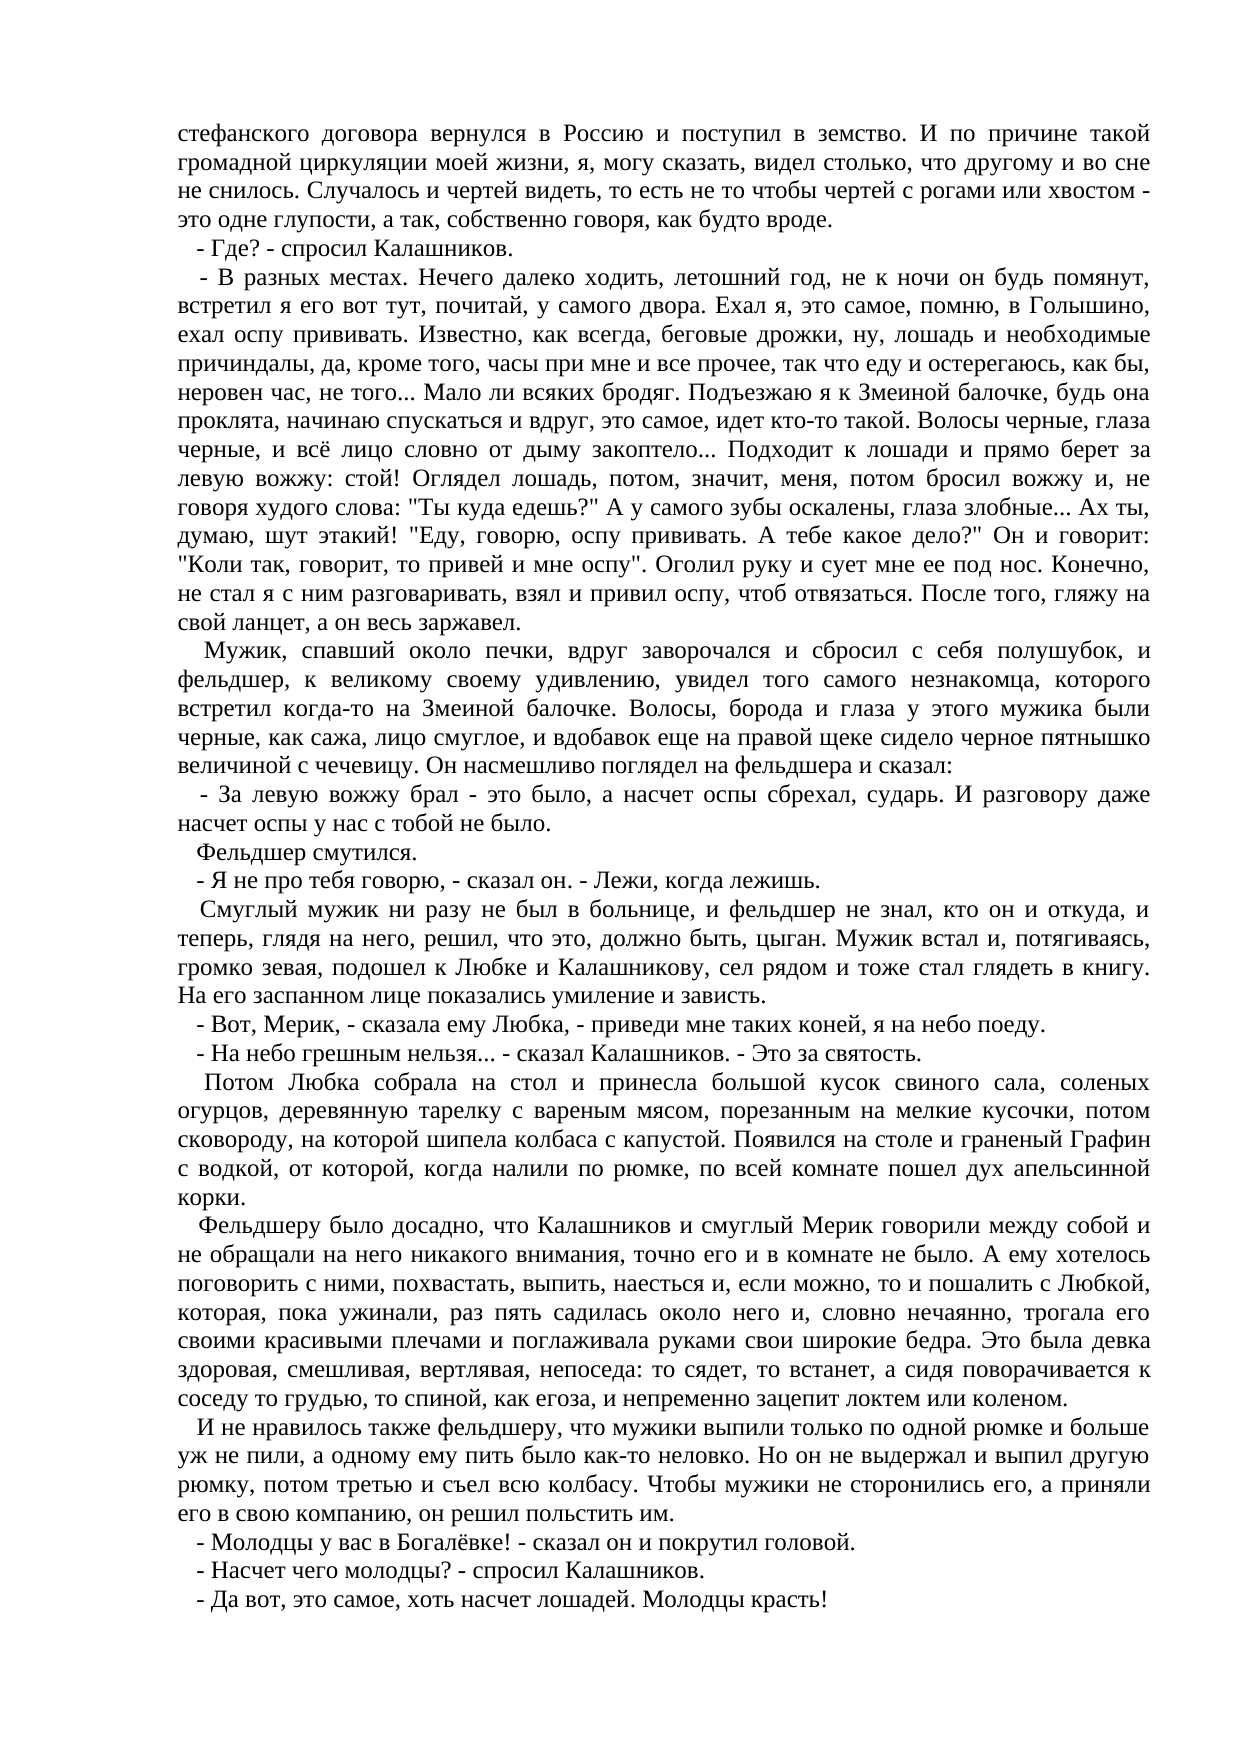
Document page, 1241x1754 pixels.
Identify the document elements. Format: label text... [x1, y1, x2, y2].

text стефанского договора вернулся в Россию и поступил в земство. И по причине такой громадной циркуляции моей жизни, я, могу сказать, видел столько, что другому и во сне не снилось. Случалось и чертей видеть, то есть не то чтобы чертей с рогами или хвостом - это одне глупости, а так, собственно говоря, как будто вроде. [177, 118, 1152, 233]
text - Где? - спросил Калашников. [177, 233, 1152, 262]
text Фельдшеру было досадно, что Калашников и смуглый Мерик говорили между собой и не обращали на него никакого внимания, точно его и в комнате не было. А ему хотелось поговорить с ними, похвастать, выпить, наесться и, если можно, то и пошалить с Любкой, которая, пока ужинали, раз пять садилась около него и, словно нечаянно, трогала его своими красивыми плечами и поглаживала руками свои широкие бедра. Это была девка здоровая, смешливая, вертлявая, непоседа: то сядет, то встанет, а сидя поворачивается к соседу то грудью, то спиной, как егоза, и непременно зацепит локтем или коленом. [177, 1211, 1152, 1412]
text - В разных местах. Нечего далеко ходить, летошний год, не к ночи он будь помянут, встретил я его вот тут, почитай, у самого двора. Ехал я, это самое, помню, в Голышино, ехал оспу прививать. Известно, как всегда, беговые дрожки, ну, лошадь и необходимые причиндалы, да, кроме того, часы при мне и все прочее, так что еду и остерегаюсь, как бы, неровен час, не того... Мало ли всяких бродяг. Подъезжаю я к Змеиной балочке, будь она проклята, начинаю спускаться и вдруг, это самое, идет кто-то такой. Волосы черные, глаза черные, и всё лицо словно от дыму закоптело... Подходит к лошади и прямо берет за левую вожжу: стой! Оглядел лошадь, потом, значит, меня, потом бросил вожжу и, не говоря худого слова: "Ты куда едешь?" А у самого зубы оскалены, глаза злобные... Ах ты, думаю, шут этакий! "Еду, говорю, оспу прививать. А тебе какое дело?" Он и говорит: "Коли так, говорит, то привей и мне оспу". Оголил руку и сует мне ее под нос. Конечно, не стал я с ним разговаривать, взял и привил оспу, чтоб отвязаться. После того, гляжу на свой ланцет, а он весь заржавел. [177, 262, 1152, 636]
text - Молодцы у вас в Богалёвке! - сказал он и покрутил головой. [177, 1527, 1152, 1556]
text Смуглый мужик ни разу не был в больнице, и фельдшер не знал, кто он и откуда, и теперь, глядя на него, решил, что это, должно быть, цыган. Мужик встал и, потягиваясь, громко зевая, подошел к Любке и Калашникову, сел рядом и тоже стал глядеть в книгу. На его заспанном лице показались умиление и зависть. [177, 894, 1152, 1009]
text Потом Любка собрала на стол и принесла большой кусок свиного сала, соленых огурцов, деревянную тарелку с вареным мясом, порезанным на мелкие кусочки, потом сковороду, на которой шипела колбаса с капустой. Появился на столе и граненый Графин с водкой, от которой, когда налили по рюмке, по всей комнате пошел дух апельсинной корки. [177, 1067, 1152, 1211]
text И не нравилось также фельдшеру, что мужики выпили только по одной рюмке и больше уж не пили, а одному ему пить было как-то неловко. Но он не выдержал и выпил другую рюмку, потом третью и съел всю колбасу. Чтобы мужики не сторонились его, а приняли его в свою компанию, он решил польстить им. [177, 1412, 1152, 1527]
text - Да вот, это самое, хоть насчет лошадей. Молодцы красть! [177, 1584, 1152, 1613]
text Фельдшер смутился. [177, 837, 1152, 866]
text - Вот, Мерик, - сказала ему Любка, - приведи мне таких коней, я на небо поеду. [177, 1009, 1152, 1038]
text Мужик, спавший около печки, вдруг заворочался и сбросил с себя полушубок, и фельдшер, к великому своему удивлению, увидел того самого незнакомца, которого встретил когда-то на Змеиной балочке. Волосы, борода и глаза у этого мужика были черные, как сажа, лицо смуглое, и вдобавок еще на правой щеке сидело черное пятнышко величиной с чечевицу. Он насмешливо поглядел на фельдшера и сказал: [177, 636, 1152, 779]
text - За левую вожжу брал - это было, а насчет оспы сбрехал, сударь. И разговору даже насчет оспы у нас с тобой не было. [177, 779, 1152, 837]
text - Насчет чего молодцы? - спросил Калашников. [177, 1556, 1152, 1584]
text - На небо грешным нельзя... - сказал Калашников. - Это за святость. [177, 1038, 1152, 1067]
text - Я не про тебя говорю, - сказал он. - Лежи, когда лежишь. [177, 866, 1152, 894]
